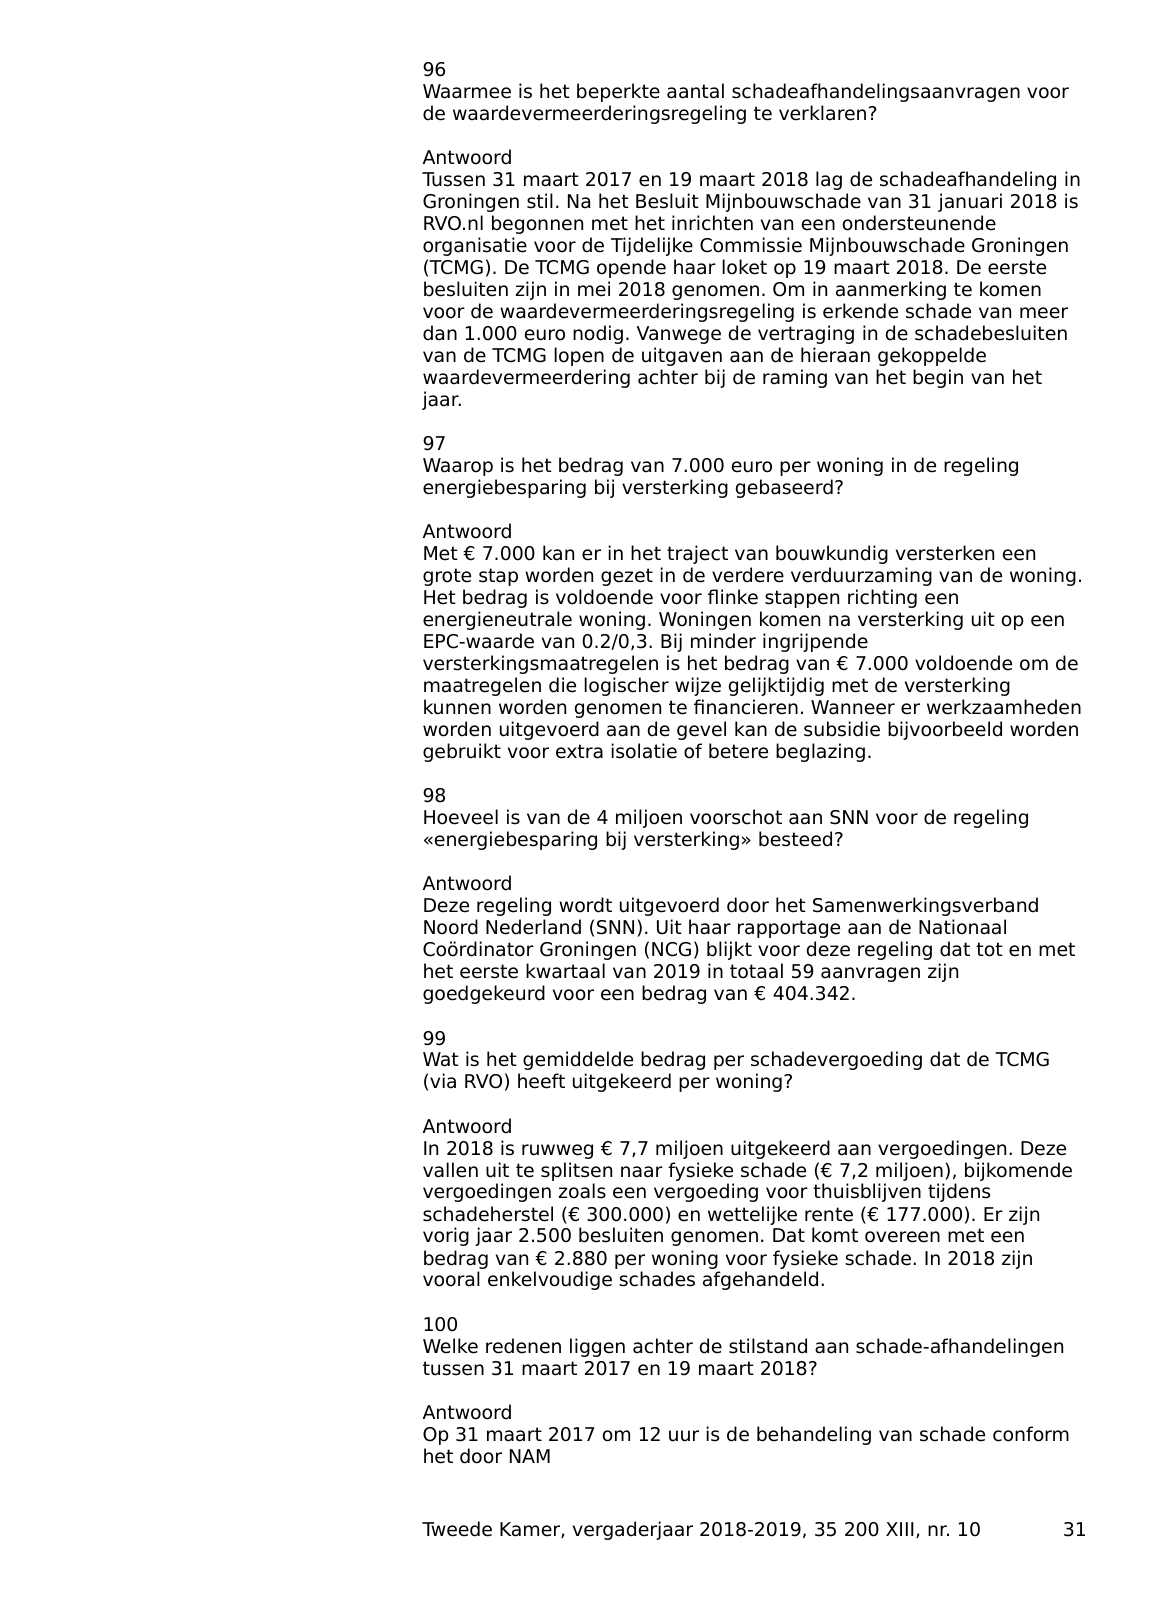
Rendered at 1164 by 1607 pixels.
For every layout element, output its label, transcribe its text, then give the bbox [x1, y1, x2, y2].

text 97 [422, 433, 1087, 455]
text Antwoord [422, 521, 1087, 543]
text Antwoord [422, 147, 1087, 169]
text 98 [422, 785, 1087, 807]
text Op 31 maart 2017 om 12 uur is de behandeling van schade conform het door NAM [422, 1424, 1087, 1468]
text Welke redenen liggen achter de stilstand aan schade-afhandelingen tussen 31 maart 2017 en 19 maart 2018? [422, 1336, 1087, 1379]
text Met € 7.000 kan er in het traject van bouwkundig versterken een grote stap worden gezet in de verdere verduurzaming van de woning. Het bedrag is voldoende voor flinke stappen richting een energieneutrale woning. Woningen komen na versterking uit op een EPC-waarde van 0.2/0,3. Bij minder ingrijpende versterkingsmaatregelen is het bedrag van € 7.000 voldoende om de maatregelen die logischer wijze gelijktijdig met de versterking kunnen worden genomen te financieren. Wanneer er werkzaamheden worden uitgevoerd aan de gevel kan de subsidie bijvoorbeeld worden gebruikt voor extra isolatie of betere beglazing. [422, 543, 1087, 763]
text Antwoord [422, 873, 1087, 895]
text Tussen 31 maart 2017 en 19 maart 2018 lag de schadeafhandeling in Groningen stil. Na het Besluit Mijnbouwschade van 31 januari 2018 is RVO.nl begonnen met het inrichten van een ondersteunende organisatie voor de Tijdelijke Commissie Mijnbouwschade Groningen (TCMG). De TCMG opende haar loket op 19 maart 2018. De eerste besluiten zijn in mei 2018 genomen. Om in aanmerking te komen voor de waardevermeerderingsregeling is erkende schade van meer dan 1.000 euro nodig. Vanwege de vertraging in de schadebesluiten van de TCMG lopen de uitgaven aan de hieraan gekoppelde waardevermeerdering achter bij de raming van het begin van het jaar. [422, 169, 1087, 411]
text Waarop is het bedrag van 7.000 euro per woning in de regeling energiebesparing bij versterking gebaseerd? [422, 455, 1087, 499]
text Waarmee is het beperkte aantal schadeafhandelingsaanvragen voor de waardevermeerderingsregeling te verklaren? [422, 81, 1087, 125]
text 99 [422, 1027, 1087, 1049]
text Antwoord [422, 1402, 1087, 1424]
text Wat is het gemiddelde bedrag per schadevergoeding dat de TCMG (via RVO) heeft uitgekeerd per woning? [422, 1049, 1087, 1093]
text Deze regeling wordt uitgevoerd door het Samenwerkingsverband Noord Nederland (SNN). Uit haar rapportage aan de Nationaal Coördinator Groningen (NCG) blijkt voor deze regeling dat tot en met het eerste kwartaal van 2019 in totaal 59 aanvragen zijn goedgekeurd voor een bedrag van € 404.342. [422, 895, 1087, 1005]
text Hoeveel is van de 4 miljoen voorschot aan SNN voor de regeling «energiebesparing bij versterking» besteed? [422, 807, 1087, 851]
text Antwoord [422, 1116, 1087, 1137]
text 96 [422, 59, 1087, 81]
text In 2018 is ruwweg € 7,7 miljoen uitgekeerd aan vergoedingen. Deze vallen uit te splitsen naar fysieke schade (€ 7,2 miljoen), bijkomende vergoedingen zoals een vergoeding voor thuisblijven tijdens schadeherstel (€ 300.000) en wettelijke rente (€ 177.000). Er zijn vorig jaar 2.500 besluiten genomen. Dat komt overeen met een bedrag van € 2.880 per woning voor fysieke schade. In 2018 zijn vooral enkelvoudige schades afgehandeld. [422, 1137, 1087, 1291]
text 100 [422, 1313, 1087, 1336]
